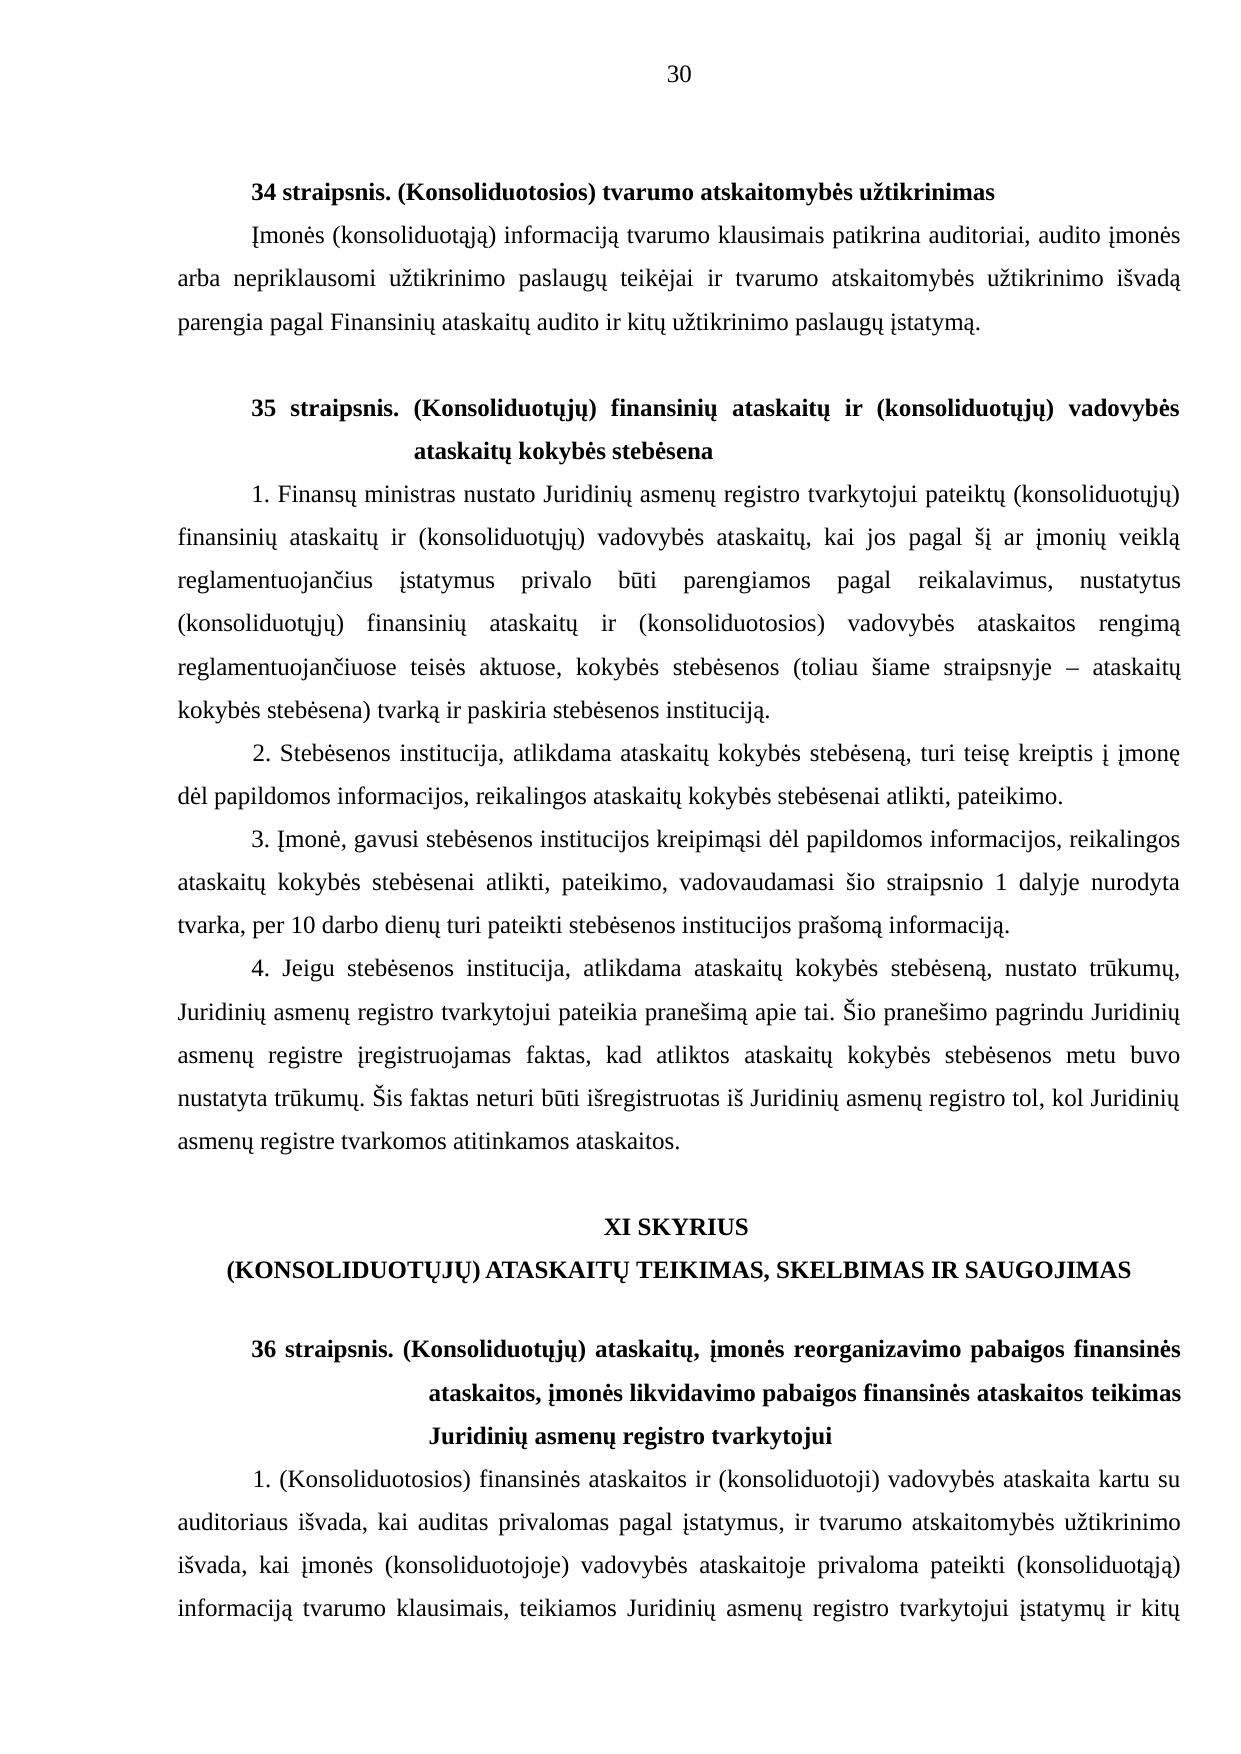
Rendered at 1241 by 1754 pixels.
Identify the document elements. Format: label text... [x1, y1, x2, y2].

text 4. Jeigu stebėsenos institucija, atlikdama ataskaitų kokybės stebėseną, nustato trūkumų, Juridinių asmenų registro tvarkytojui pateikia pranešimą apie tai. Šio pranešimo pagrindu Juridinių asmenų registre įregistruojamas faktas, kad atliktos ataskaitų kokybės stebėsenos metu buvo nustatyta trūkumų. Šis faktas neturi būti išregistruotas iš Juridinių asmenų registro tol, kol Juridinių asmenų registre tvarkomos atitinkamos ataskaitos. [177, 953, 1181, 1155]
text 1. (Konsoliduotosios) finansinės ataskaitos ir (konsoliduotoji) vadovybės ataskaita kartu su auditoriaus išvada, kai auditas privalomas pagal įstatymus, ir tvarumo atskaitomybės užtikrinimo išvada, kai įmonės (konsoliduotojoje) vadovybės ataskaitoje privaloma pateikti (konsoliduotąją) informaciją tvarumo klausimais, teikiamos Juridinių asmenų registro tvarkytojui įstatymų ir kitų [177, 1464, 1181, 1622]
text 34 straipsnis. (Konsoliduotosios) tvarumo atskaitomybės užtikrinimas [177, 177, 1181, 206]
text 36 straipsnis. (Konsoliduotųjų) ataskaitų, įmonės reorganizavimo pabaigos finansinės ataskaitos, įmonės likvidavimo pabaigos finansinės ataskaitos teikimas Juridinių asmenų registro tvarkytojui [251, 1334, 1181, 1449]
text 3. Įmonė, gavusi stebėsenos institucijos kreipimąsi dėl papildomos informacijos, reikalingos ataskaitų kokybės stebėsenai atlikti, pateikimo, vadovaudamasi šio straipsnio 1 dalyje nurodyta tvarka, per 10 darbo dienų turi pateikti stebėsenos institucijos prašomą informaciją. [177, 824, 1181, 939]
text XI SKYRIUS [177, 1212, 1181, 1241]
text (KONSOLIDUOTŲJŲ) ATASKAITŲ TEIKIMAS, SKELBIMAS IR SAUGOJIMAS [177, 1255, 1181, 1284]
text Įmonės (konsoliduotąją) informaciją tvarumo klausimais patikrina auditoriai, audito įmonės arba nepriklausomi užtikrinimo paslaugų teikėjai ir tvarumo atskaitomybės užtikrinimo išvadą parengia pagal Finansinių ataskaitų audito ir kitų užtikrinimo paslaugų įstatymą. [177, 220, 1181, 335]
text 2. Stebėsenos institucija, atlikdama ataskaitų kokybės stebėseną, turi teisę kreiptis į įmonę dėl papildomos informacijos, reikalingos ataskaitų kokybės stebėsenai atlikti, pateikimo. [177, 738, 1181, 810]
text 35 straipsnis. (Konsoliduotųjų) finansinių ataskaitų ir (konsoliduotųjų) vadovybės ataskaitų kokybės stebėsena [251, 393, 1181, 465]
text 1. Finansų ministras nustato Juridinių asmenų registro tvarkytojui pateiktų (konsoliduotųjų) finansinių ataskaitų ir (konsoliduotųjų) vadovybės ataskaitų, kai jos pagal šį ar įmonių veiklą reglamentuojančius įstatymus privalo būti parengiamos pagal reikalavimus, nustatytus (konsoliduotųjų) finansinių ataskaitų ir (konsoliduotosios) vadovybės ataskaitos rengimą reglamentuojančiuose teisės aktuose, kokybės stebėsenos (toliau šiame straipsnyje – ataskaitų kokybės stebėsena) tvarką ir paskiria stebėsenos instituciją. [177, 479, 1181, 723]
